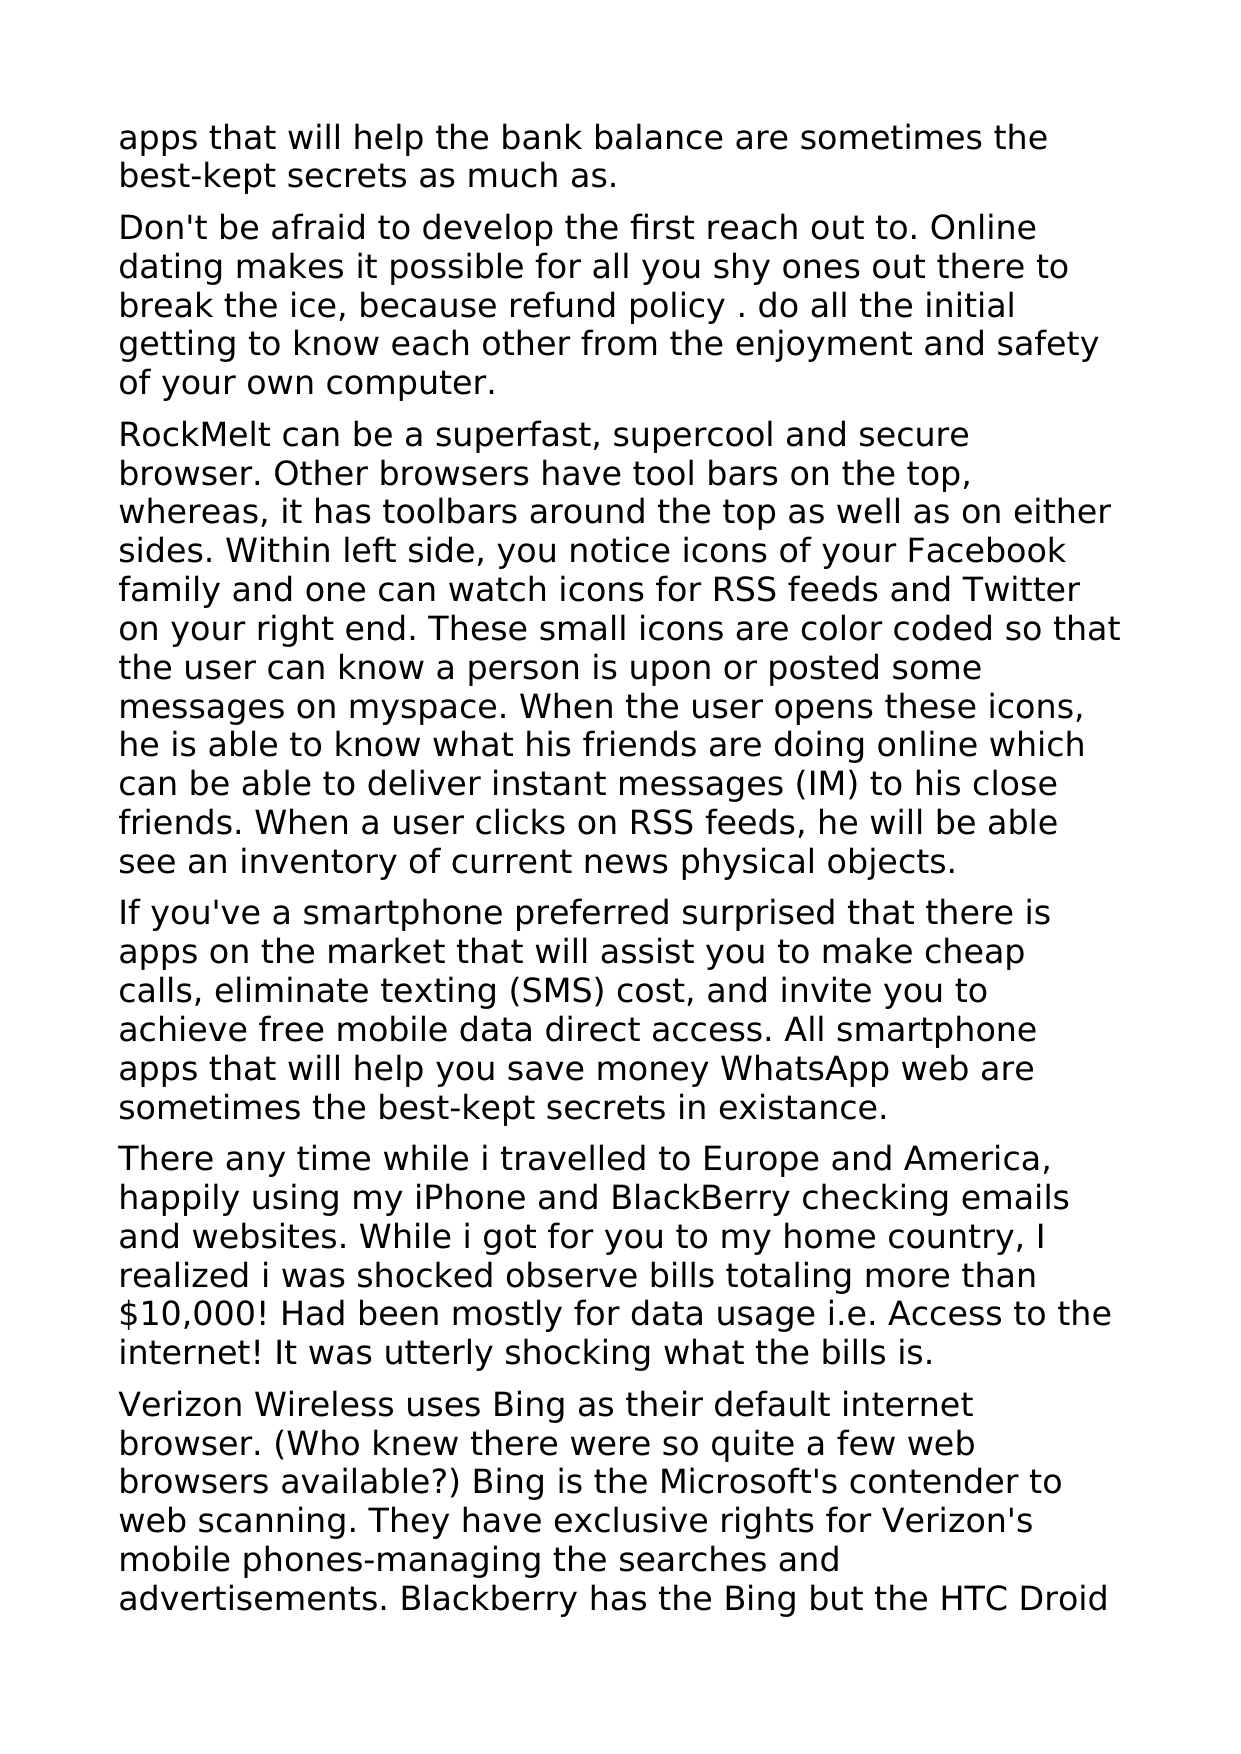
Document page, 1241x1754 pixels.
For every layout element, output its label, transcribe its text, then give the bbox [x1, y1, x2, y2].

text If you've a smartphone preferred surprised that there is apps on the market that will assist you to make cheap calls, eliminate texting (SMS) cost, and invite you to achieve free mobile data direct access. All smartphone apps that will help you save money WhatsApp web are sometimes the best-kept secrets in existance. [118, 894, 1122, 1127]
text Don't be afraid to develop the first reach out to. Online dating makes it possible for all you shy ones out there to break the ice, because refund policy . do all the initial getting to know each other from the enjoyment and safety of your own computer. [118, 208, 1122, 403]
text There any time while i travelled to Europe and America, happily using my iPhone and BlackBerry checking emails and websites. While i got for you to my home country, I realized i was shocked observe bills totaling more than $10,000! Had been mostly for data usage i.e. Access to the internet! It was utterly shocking what the bills is. [118, 1139, 1122, 1373]
text Verizon Wireless uses Bing as their default internet browser. (Who knew there were so quite a few web browsers available?) Bing is the Microsoft's contender to web scanning. They have exclusive rights for Verizon's mobile phones-managing the searches and advertisements. Blackberry has the Bing but the HTC Droid [118, 1385, 1122, 1618]
text RockMelt can be a superfast, supercool and secure browser. Other browsers have tool bars on the top, whereas, it has toolbars around the top as well as on either sides. Within left side, you notice icons of your Facebook family and one can watch icons for RSS feeds and Twitter on your right end. These small icons are color coded so that the user can know a person is upon or posted some messages on myspace. When the user opens these icons, he is able to know what his friends are doing online which can be able to deliver instant messages (IM) to his close friends. When a user clicks on RSS feeds, he will be able see an inventory of current news physical objects. [118, 415, 1122, 881]
text apps that will help the bank balance are sometimes the best-kept secrets as much as. [118, 118, 1122, 196]
